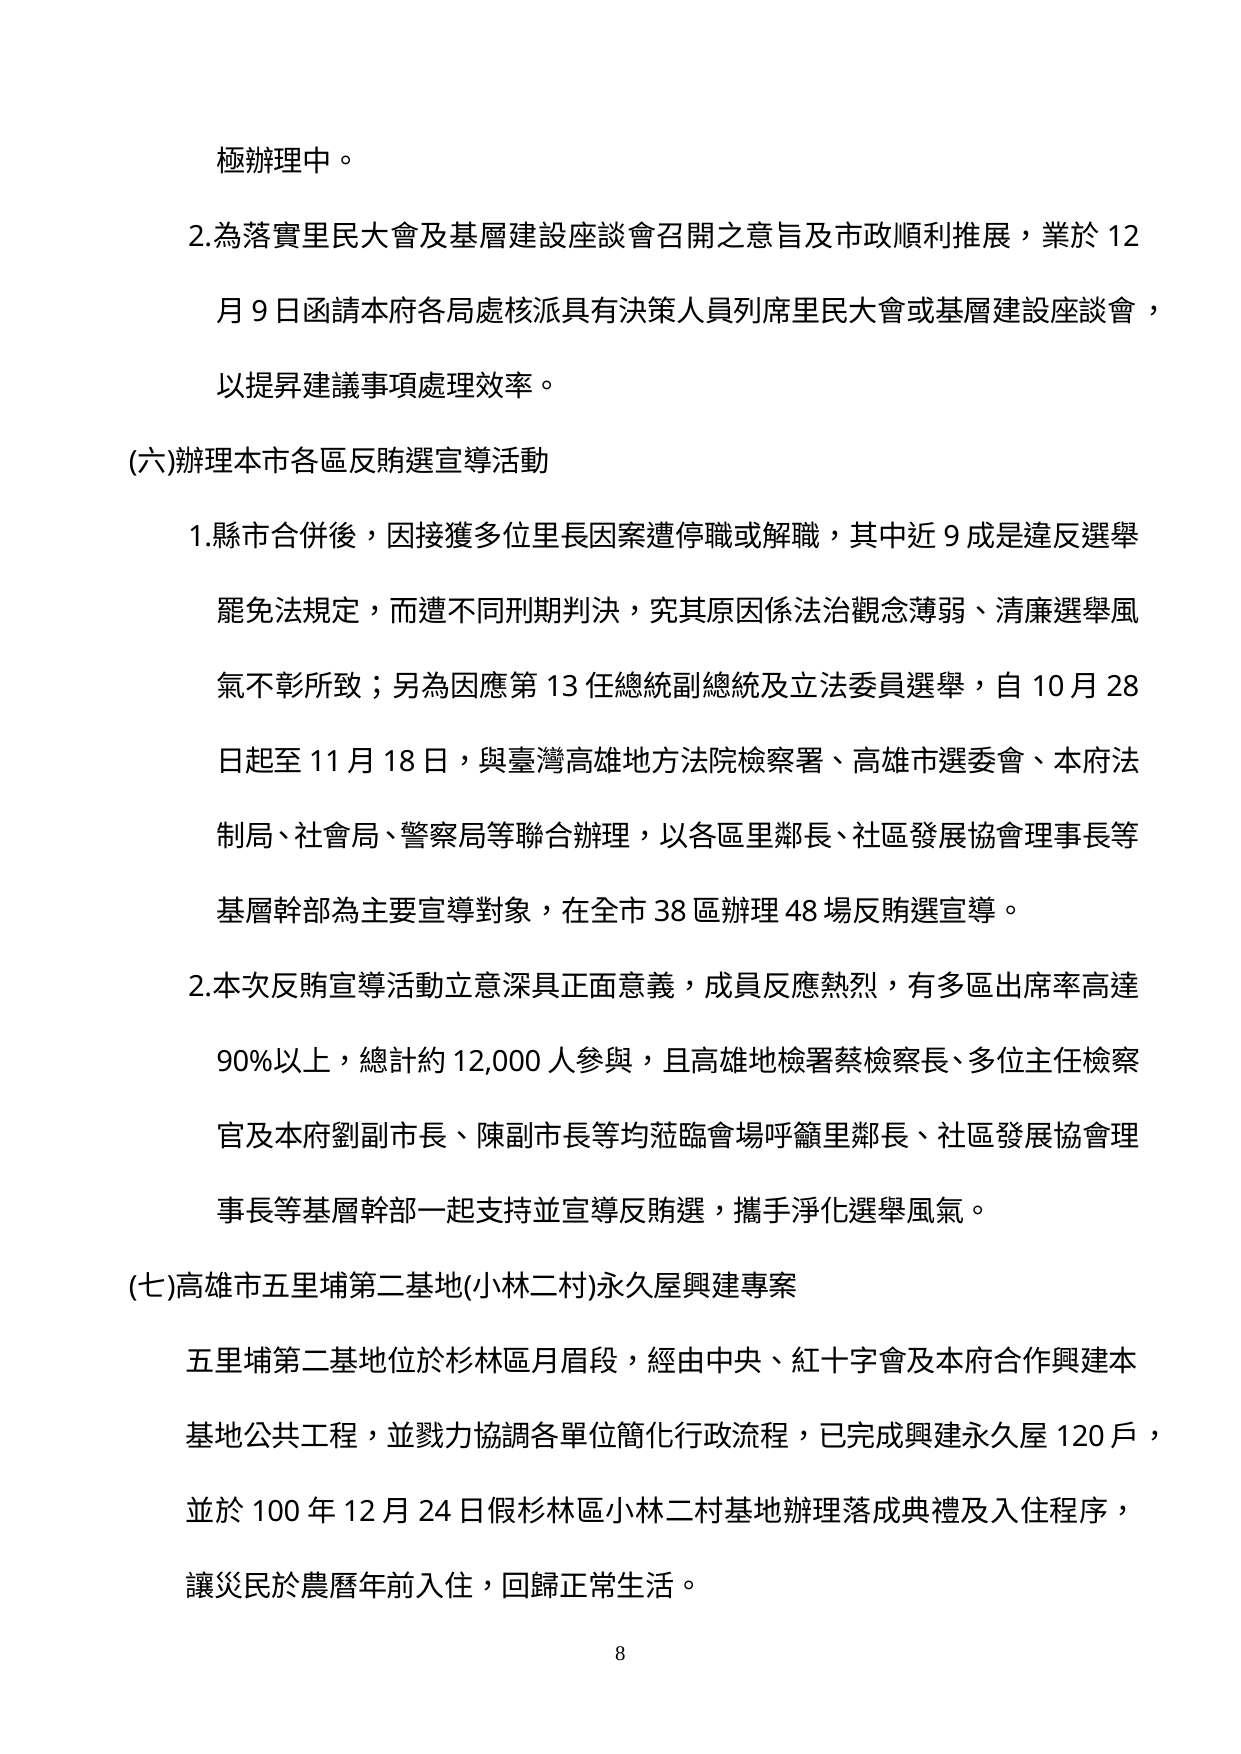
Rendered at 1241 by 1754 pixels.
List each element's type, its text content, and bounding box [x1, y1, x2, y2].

text 2.為落實里民大會及基層建設座談會召開之意旨及市政順利推展，業於12月9日函請本府各局處核派具有決策人員列席里民大會或基層建設座談會，以提昇建議事項處理效率。 [188, 196, 1140, 421]
text 極辦理中。 [188, 121, 1140, 196]
text (七)高雄市五里埔第二基地(小林二村)永久屋興建專案 [100, 1246, 1140, 1321]
text 1.縣市合併後，因接獲多位里長因案遭停職或解職，其中近9成是違反選舉罷免法規定，而遭不同刑期判決，究其原因係法治觀念薄弱、清廉選舉風氣不彰所致；另為因應第13任總統副總統及立法委員選舉，自10月28日起至11月18日，與臺灣高雄地方法院檢察署、高雄市選委會、本府法制局、社會局、警察局等聯合辦理，以各區里鄰長、社區發展協會理事長等基層幹部為主要宣導對象，在全市38區辦理48場反賄選宣導。 [188, 496, 1140, 946]
text (六)辦理本市各區反賄選宣導活動 [100, 421, 1140, 496]
text 五里埔第二基地位於杉林區月眉段，經由中央、紅十字會及本府合作興建本基地公共工程，並戮力協調各單位簡化行政流程，已完成興建永久屋120戶，並於100年12月24日假杉林區小林二村基地辦理落成典禮及入住程序，讓災民於農曆年前入住，回歸正常生活。 [185, 1321, 1140, 1621]
text 2.本次反賄宣導活動立意深具正面意義，成員反應熱烈，有多區出席率高達90%以上，總計約12,000人參與，且高雄地檢署蔡檢察長、多位主任檢察官及本府劉副市長、陳副市長等均蒞臨會場呼籲里鄰長、社區發展協會理事長等基層幹部一起支持並宣導反賄選，攜手淨化選舉風氣。 [188, 946, 1140, 1246]
